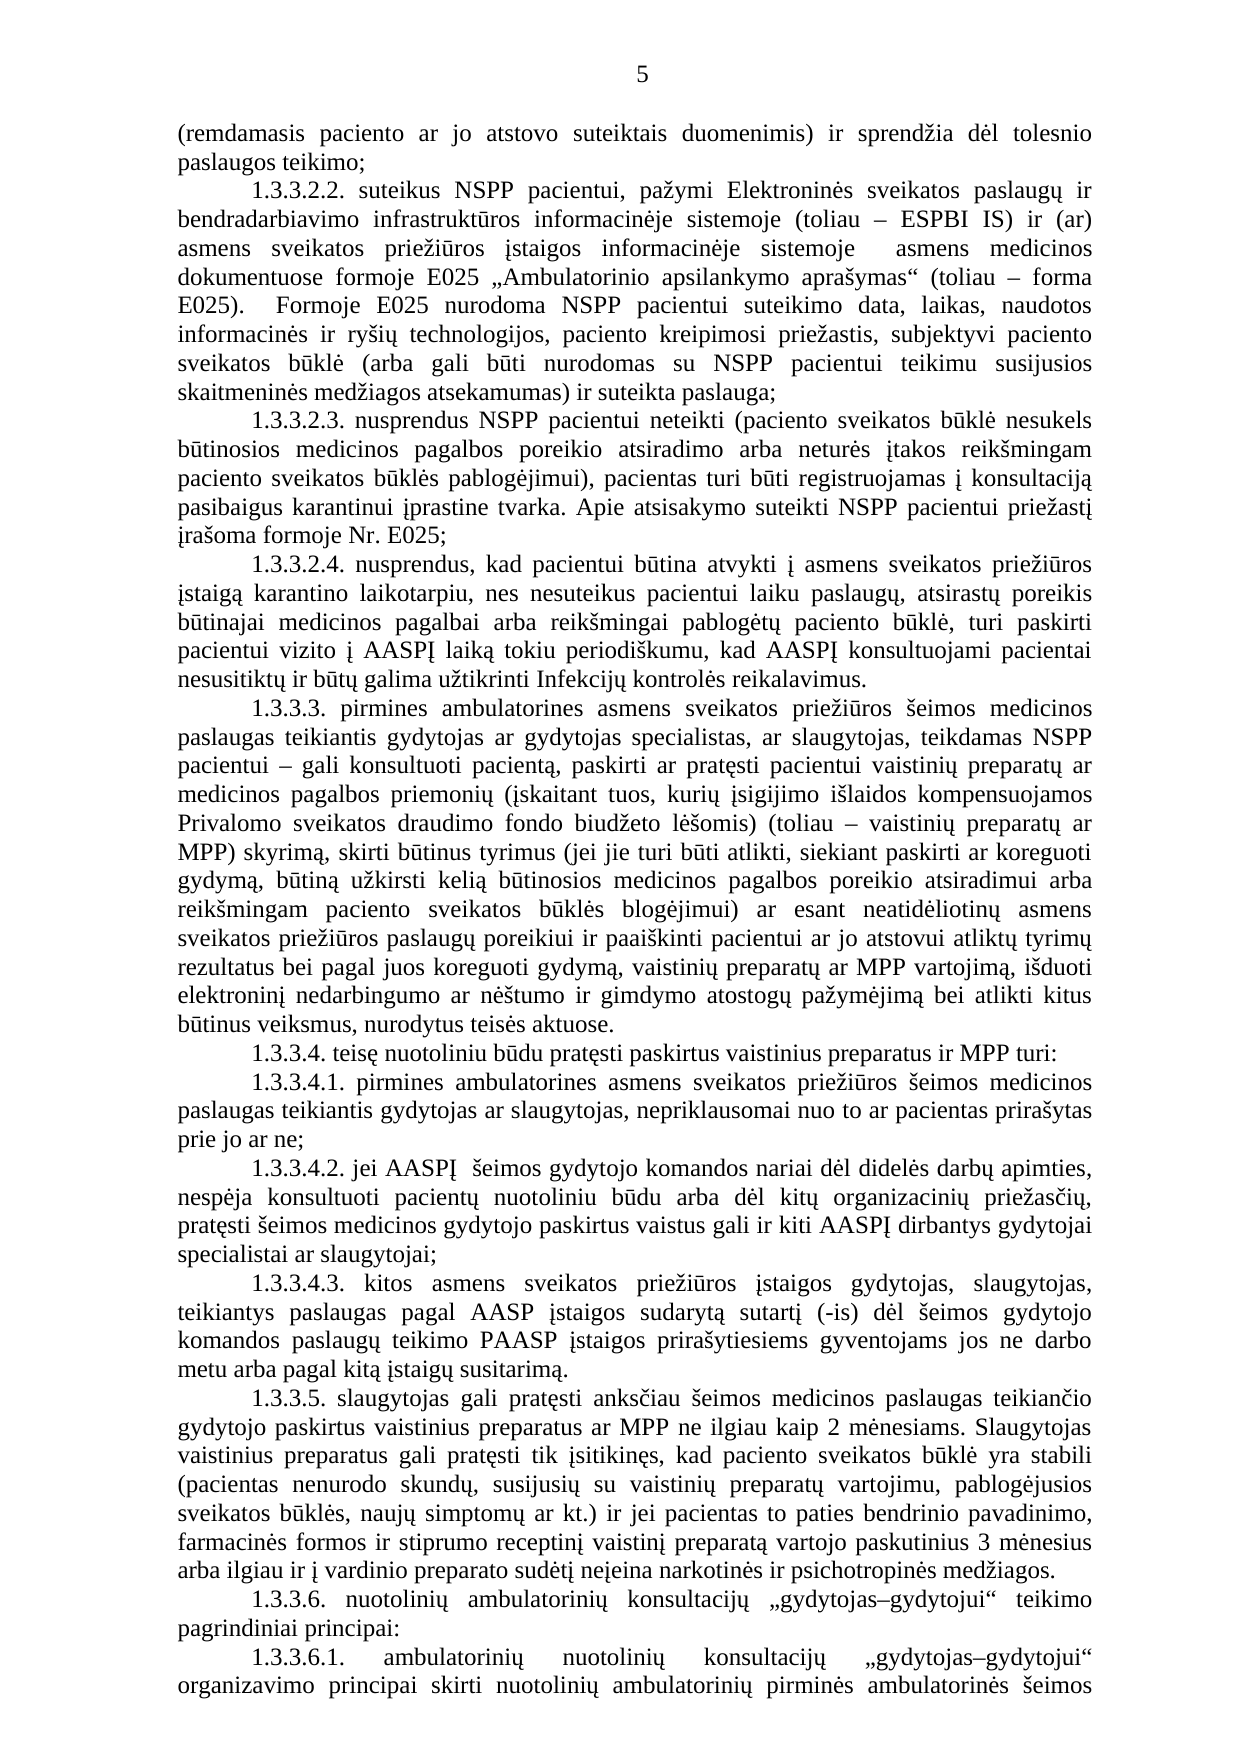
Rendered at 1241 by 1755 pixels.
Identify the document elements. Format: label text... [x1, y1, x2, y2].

text 1.3.3.6.1. ambulatorinių nuotolinių konsultacijų „gydytojas–gydytojui“ organizavimo principai skirti nuotolinių ambulatorinių pirminės ambulatorinės šeimos [177, 1642, 1093, 1699]
text (remdamasis paciento ar jo atstovo suteiktais duomenimis) ir sprendžia dėl tolesnio paslaugos teikimo; [177, 118, 1093, 176]
text 1.3.3.6. nuotolinių ambulatorinių konsultacijų „gydytojas–gydytojui“ teikimo pagrindiniai principai: [177, 1584, 1093, 1642]
text 1.3.3.4.2. jei AASPĮ šeimos gydytojo komandos nariai dėl didelės darbų apimties, nespėja konsultuoti pacientų nuotoliniu būdu arba dėl kitų organizacinių priežasčių, pratęsti šeimos medicinos gydytojo paskirtus vaistus gali ir kiti AASPĮ dirbantys gydytojai specialistai ar slaugytojai; [177, 1153, 1093, 1268]
text 1.3.3.2.2. suteikus NSPP pacientui, pažymi Elektroninės sveikatos paslaugų ir bendradarbiavimo infrastruktūros informacinėje sistemoje (toliau – ESPBI IS) ir (ar) asmens sveikatos priežiūros įstaigos informacinėje sistemoje asmens medicinos dokumentuose formoje E025 „Ambulatorinio apsilankymo aprašymas“ (toliau – forma E025). Formoje E025 nurodoma NSPP pacientui suteikimo data, laikas, naudotos informacinės ir ryšių technologijos, paciento kreipimosi priežastis, subjektyvi paciento sveikatos būklė (arba gali būti nurodomas su NSPP pacientui teikimu susijusios skaitmeninės medžiagos atsekamumas) ir suteikta paslauga; [177, 176, 1093, 406]
text 1.3.3.3. pirmines ambulatorines asmens sveikatos priežiūros šeimos medicinos paslaugas teikiantis gydytojas ar gydytojas specialistas, ar slaugytojas, teikdamas NSPP pacientui – gali konsultuoti pacientą, paskirti ar pratęsti pacientui vaistinių preparatų ar medicinos pagalbos priemonių (įskaitant tuos, kurių įsigijimo išlaidos kompensuojamos Privalomo sveikatos draudimo fondo biudžeto lėšomis) (toliau – vaistinių preparatų ar MPP) skyrimą, skirti būtinus tyrimus (jei jie turi būti atlikti, siekiant paskirti ar koreguoti gydymą, būtiną užkirsti kelią būtinosios medicinos pagalbos poreikio atsiradimui arba reikšmingam paciento sveikatos būklės blogėjimui) ar esant neatidėliotinų asmens sveikatos priežiūros paslaugų poreikiui ir paaiškinti pacientui ar jo atstovui atliktų tyrimų rezultatus bei pagal juos koreguoti gydymą, vaistinių preparatų ar MPP vartojimą, išduoti elektroninį nedarbingumo ar nėštumo ir gimdymo atostogų pažymėjimą bei atlikti kitus būtinus veiksmus, nurodytus teisės aktuose. [177, 693, 1093, 1038]
text 1.3.3.2.3. nusprendus NSPP pacientui neteikti (paciento sveikatos būklė nesukels būtinosios medicinos pagalbos poreikio atsiradimo arba neturės įtakos reikšmingam paciento sveikatos būklės pablogėjimui), pacientas turi būti registruojamas į konsultaciją pasibaigus karantinui įprastine tvarka. Apie atsisakymo suteikti NSPP pacientui priežastį įrašoma formoje Nr. E025; [177, 406, 1093, 549]
text 1.3.3.5. slaugytojas gali pratęsti anksčiau šeimos medicinos paslaugas teikiančio gydytojo paskirtus vaistinius preparatus ar MPP ne ilgiau kaip 2 mėnesiams. Slaugytojas vaistinius preparatus gali pratęsti tik įsitikinęs, kad paciento sveikatos būklė yra stabili (pacientas nenurodo skundų, susijusių su vaistinių preparatų vartojimu, pablogėjusios sveikatos būklės, naujų simptomų ar kt.) ir jei pacientas to paties bendrinio pavadinimo, farmacinės formos ir stiprumo receptinį vaistinį preparatą vartojo paskutinius 3 mėnesius arba ilgiau ir į vardinio preparato sudėtį neįeina narkotinės ir psichotropinės medžiagos. [177, 1383, 1093, 1584]
text 1.3.3.4.3. kitos asmens sveikatos priežiūros įstaigos gydytojas, slaugytojas, teikiantys paslaugas pagal AASP įstaigos sudarytą sutartį (-is) dėl šeimos gydytojo komandos paslaugų teikimo PAASP įstaigos prirašytiesiems gyventojams jos ne darbo metu arba pagal kitą įstaigų susitarimą. [177, 1268, 1093, 1383]
text 1.3.3.2.4. nusprendus, kad pacientui būtina atvykti į asmens sveikatos priežiūros įstaigą karantino laikotarpiu, nes nesuteikus pacientui laiku paslaugų, atsirastų poreikis būtinajai medicinos pagalbai arba reikšmingai pablogėtų paciento būklė, turi paskirti pacientui vizito į AASPĮ laiką tokiu periodiškumu, kad AASPĮ konsultuojami pacientai nesusitiktų ir būtų galima užtikrinti Infekcijų kontrolės reikalavimus. [177, 549, 1093, 693]
text 1.3.3.4.1. pirmines ambulatorines asmens sveikatos priežiūros šeimos medicinos paslaugas teikiantis gydytojas ar slaugytojas, nepriklausomai nuo to ar pacientas prirašytas prie jo ar ne; [177, 1067, 1093, 1153]
text 1.3.3.4. teisę nuotoliniu būdu pratęsti paskirtus vaistinius preparatus ir MPP turi: [177, 1038, 1093, 1067]
